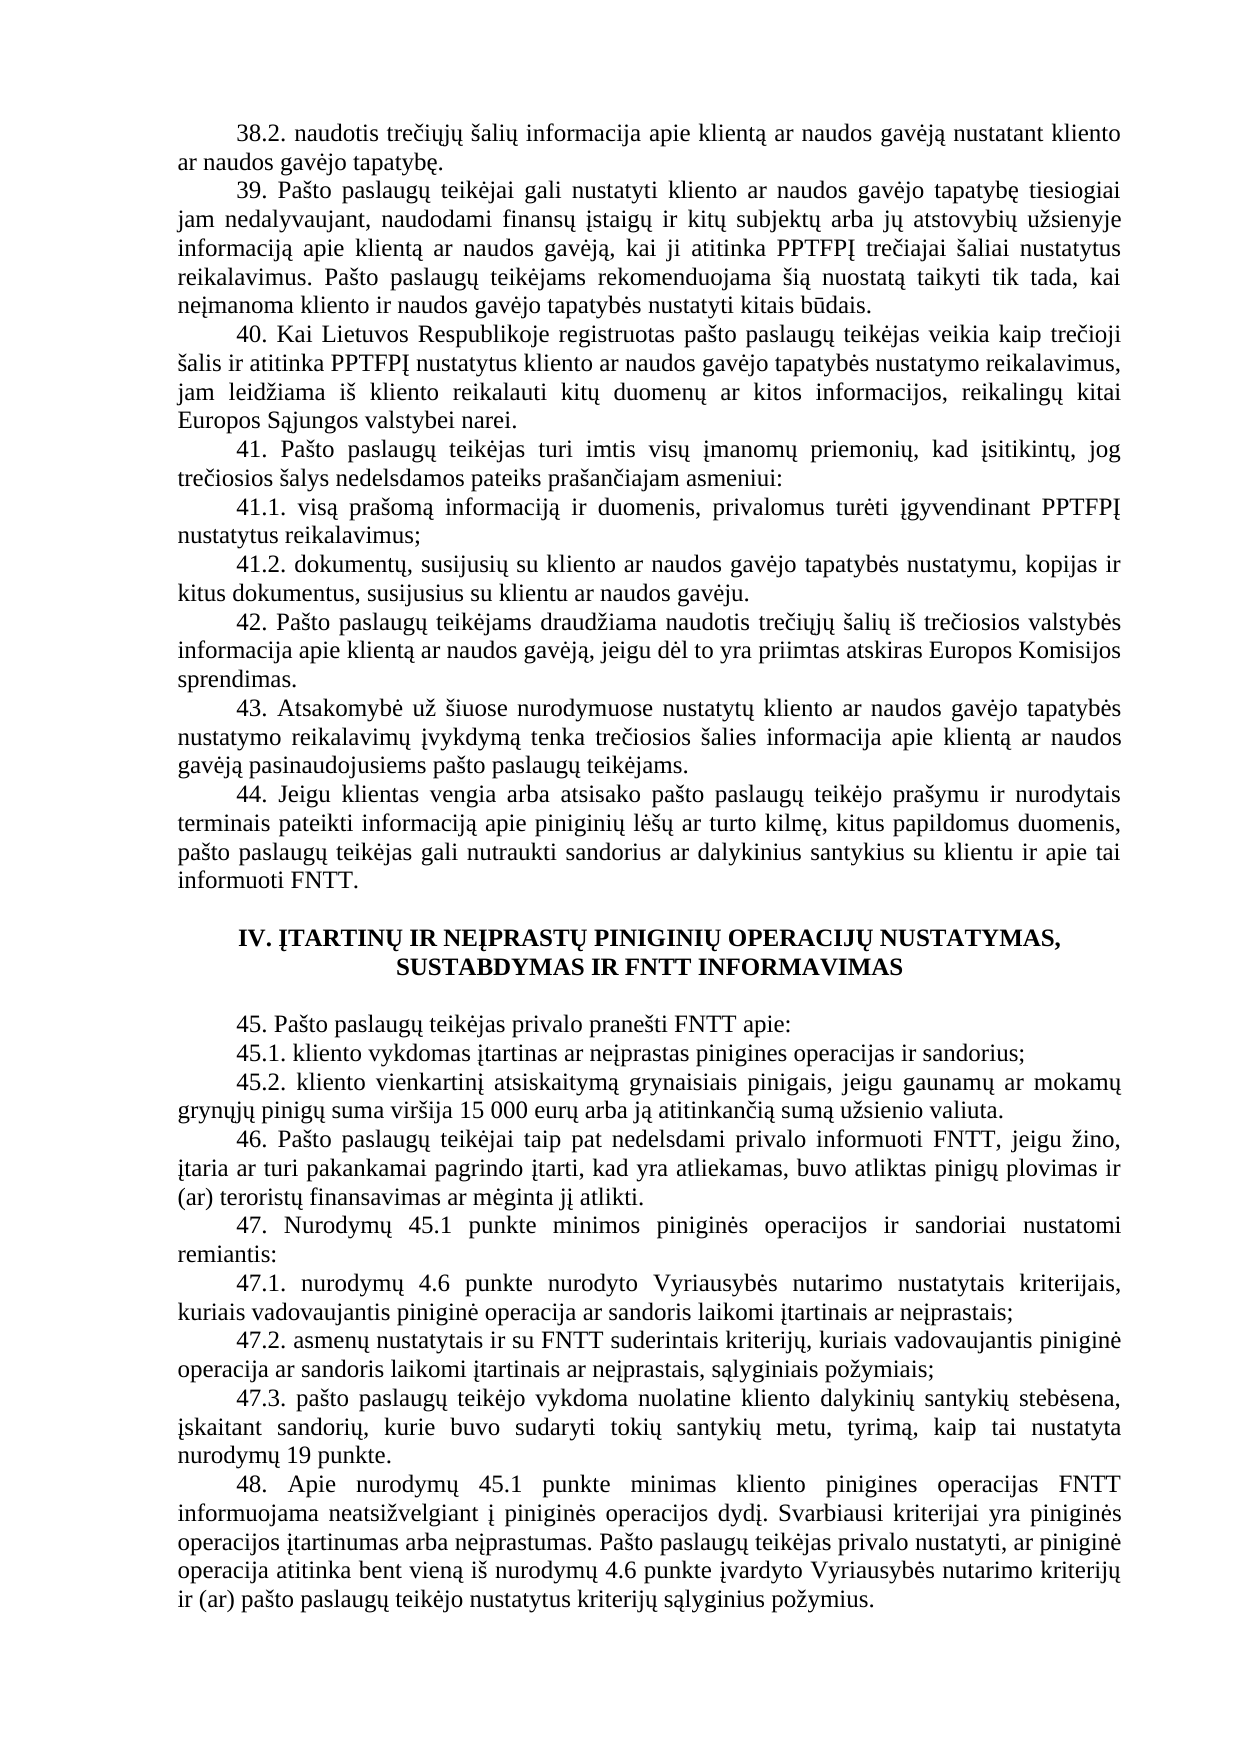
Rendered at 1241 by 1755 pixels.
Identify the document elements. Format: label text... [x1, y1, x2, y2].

text 39. Pašto paslaugų teikėjai gali nustatyti kliento ar naudos gavėjo tapatybę tiesiogiai jam nedalyvaujant, naudodami finansų įstaigų ir kitų subjektų arba jų atstovybių užsienyje informaciją apie klientą ar naudos gavėją, kai ji atitinka PPTFPĮ trečiajai šaliai nustatytus reikalavimus. Pašto paslaugų teikėjams rekomenduojama šią nuostatą taikyti tik tada, kai neįmanoma kliento ir naudos gavėjo tapatybės nustatyti kitais būdais. [177, 176, 1122, 319]
text 41.2. dokumentų, susijusių su kliento ar naudos gavėjo tapatybės nustatymu, kopijas ir kitus dokumentus, susijusius su klientu ar naudos gavėju. [177, 549, 1122, 607]
text 47.3. pašto paslaugų teikėjo vykdoma nuolatine kliento dalykinių santykių stebėsena, įskaitant sandorių, kurie buvo sudaryti tokių santykių metu, tyrimą, kaip tai nustatyta nurodymų 19 punkte. [177, 1383, 1122, 1469]
text 38.2. naudotis trečiųjų šalių informacija apie klientą ar naudos gavėją nustatant kliento ar naudos gavėjo tapatybę. [177, 118, 1122, 176]
text 47.2. asmenų nustatytais ir su FNTT suderintais kriterijų, kuriais vadovaujantis piniginė operacija ar sandoris laikomi įtartinais ar neįprastais, sąlyginiais požymiais; [177, 1326, 1122, 1383]
text 41. Pašto paslaugų teikėjas turi imtis visų įmanomų priemonių, kad įsitikintų, jog trečiosios šalys nedelsdamos pateiks prašančiajam asmeniui: [177, 434, 1122, 492]
text 40. Kai Lietuvos Respublikoje registruotas pašto paslaugų teikėjas veikia kaip trečioji šalis ir atitinka PPTFPĮ nustatytus kliento ar naudos gavėjo tapatybės nustatymo reikalavimus, jam leidžiama iš kliento reikalauti kitų duomenų ar kitos informacijos, reikalingų kitai Europos Sąjungos valstybei narei. [177, 319, 1122, 434]
text 44. Jeigu klientas vengia arba atsisako pašto paslaugų teikėjo prašymu ir nurodytais terminais pateikti informaciją apie piniginių lėšų ar turto kilmę, kitus papildomus duomenis, pašto paslaugų teikėjas gali nutraukti sandorius ar dalykinius santykius su klientu ir apie tai informuoti FNTT. [177, 779, 1122, 894]
text 45.1. kliento vykdomas įtartinas ar neįprastas pinigines operacijas ir sandorius; [177, 1038, 1122, 1067]
text 47. Nurodymų 45.1 punkte minimos piniginės operacijos ir sandoriai nustatomi remiantis: [177, 1211, 1122, 1268]
text 47.1. nurodymų 4.6 punkte nurodyto Vyriausybės nutarimo nustatytais kriterijais, kuriais vadovaujantis piniginė operacija ar sandoris laikomi įtartinais ar neįprastais; [177, 1268, 1122, 1326]
text 45. Pašto paslaugų teikėjas privalo pranešti FNTT apie: [177, 1009, 1122, 1038]
text 41.1. visą prašomą informaciją ir duomenis, privalomus turėti įgyvendinant PPTFPĮ nustatytus reikalavimus; [177, 492, 1122, 549]
text 48. Apie nurodymų 45.1 punkte minimas kliento pinigines operacijas FNTT informuojama neatsižvelgiant į piniginės operacijos dydį. Svarbiausi kriterijai yra piniginės operacijos įtartinumas arba neįprastumas. Pašto paslaugų teikėjas privalo nustatyti, ar piniginė operacija atitinka bent vieną iš nurodymų 4.6 punkte įvardyto Vyriausybės nutarimo kriterijų ir (ar) pašto paslaugų teikėjo nustatytus kriterijų sąlyginius požymius. [177, 1469, 1122, 1613]
text IV. ĮTARTINŲ IR NEĮPRASTŲ PINIGINIŲ OPERACIJŲ NUSTATYMAS, SUSTABDYMAS IR FNTT INFORMAVIMAS [177, 923, 1122, 981]
text 42. Pašto paslaugų teikėjams draudžiama naudotis trečiųjų šalių iš trečiosios valstybės informacija apie klientą ar naudos gavėją, jeigu dėl to yra priimtas atskiras Europos Komisijos sprendimas. [177, 607, 1122, 693]
text 46. Pašto paslaugų teikėjai taip pat nedelsdami privalo informuoti FNTT, jeigu žino, įtaria ar turi pakankamai pagrindo įtarti, kad yra atliekamas, buvo atliktas pinigų plovimas ir (ar) teroristų finansavimas ar mėginta jį atlikti. [177, 1124, 1122, 1211]
text 45.2. kliento vienkartinį atsiskaitymą grynaisiais pinigais, jeigu gaunamų ar mokamų grynųjų pinigų suma viršija 15 000 eurų arba ją atitinkančią sumą užsienio valiuta. [177, 1067, 1122, 1124]
text 43. Atsakomybė už šiuose nurodymuose nustatytų kliento ar naudos gavėjo tapatybės nustatymo reikalavimų įvykdymą tenka trečiosios šalies informacija apie klientą ar naudos gavėją pasinaudojusiems pašto paslaugų teikėjams. [177, 693, 1122, 779]
